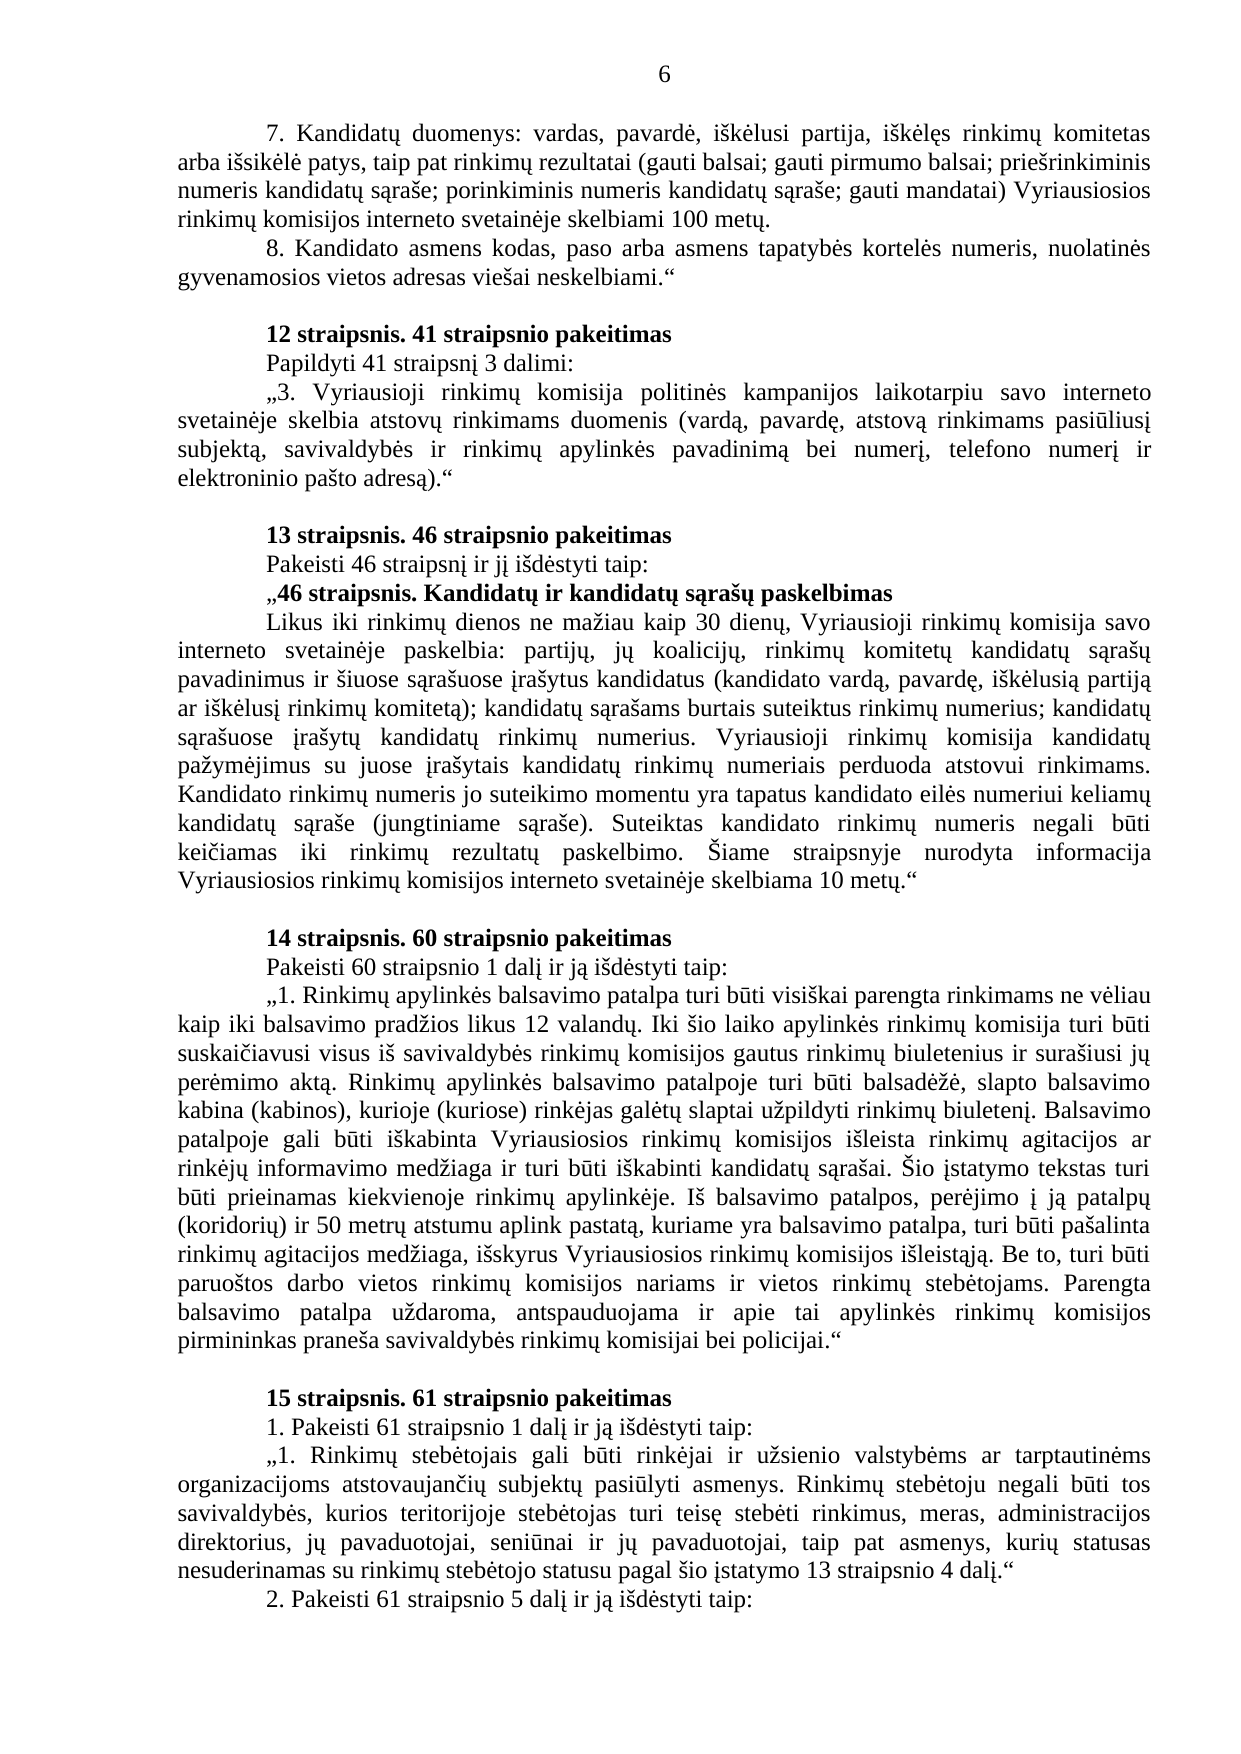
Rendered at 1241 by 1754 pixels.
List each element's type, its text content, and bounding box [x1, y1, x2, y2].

text 14 straipsnis. 60 straipsnio pakeitimas [177, 923, 1152, 952]
text 12 straipsnis. 41 straipsnio pakeitimas [177, 319, 1152, 348]
text 1. Pakeisti 61 straipsnio 1 dalį ir ją išdėstyti taip: [177, 1412, 1152, 1441]
text 15 straipsnis. 61 straipsnio pakeitimas [177, 1383, 1152, 1412]
text Papildyti 41 straipsnį 3 dalimi: [177, 348, 1152, 377]
text Pakeisti 46 straipsnį ir jį išdėstyti taip: [177, 549, 1152, 578]
text 7. Kandidatų duomenys: vardas, pavardė, iškėlusi partija, iškėlęs rinkimų komitetas arba išsikėlė patys, taip pat rinkimų rezultatai (gauti balsai; gauti pirmumo balsai; priešrinkiminis numeris kandidatų sąraše; porinkiminis numeris kandidatų sąraše; gauti mandatai) Vyriausiosios rinkimų komisijos interneto svetainėje skelbiami 100 metų. [177, 118, 1152, 233]
text „46 straipsnis. Kandidatų ir kandidatų sąrašų paskelbimas [177, 578, 1152, 607]
text „1. Rinkimų stebėtojais gali būti rinkėjai ir užsienio valstybėms ar tarptautinėms organizacijoms atstovaujančių subjektų pasiūlyti asmenys. Rinkimų stebėtoju negali būti tos savivaldybės, kurios teritorijoje stebėtojas turi teisę stebėti rinkimus, meras, administracijos direktorius, jų pavaduotojai, seniūnai ir jų pavaduotojai, taip pat asmenys, kurių statusas nesuderinamas su rinkimų stebėtojo statusu pagal šio įstatymo 13 straipsnio 4 dalį.“ [177, 1441, 1152, 1584]
text Pakeisti 60 straipsnio 1 dalį ir ją išdėstyti taip: [177, 952, 1152, 981]
text 13 straipsnis. 46 straipsnio pakeitimas [177, 521, 1152, 549]
text 2. Pakeisti 61 straipsnio 5 dalį ir ją išdėstyti taip: [177, 1584, 1152, 1613]
text „1. Rinkimų apylinkės balsavimo patalpa turi būti visiškai parengta rinkimams ne vėliau kaip iki balsavimo pradžios likus 12 valandų. Iki šio laiko apylinkės rinkimų komisija turi būti suskaičiavusi visus iš savivaldybės rinkimų komisijos gautus rinkimų biuletenius ir surašiusi jų perėmimo aktą. Rinkimų apylinkės balsavimo patalpoje turi būti balsadėžė, slapto balsavimo kabina (kabinos), kurioje (kuriose) rinkėjas galėtų slaptai užpildyti rinkimų biuletenį. Balsavimo patalpoje gali būti iškabinta Vyriausiosios rinkimų komisijos išleista rinkimų agitacijos ar rinkėjų informavimo medžiaga ir turi būti iškabinti kandidatų sąrašai. Šio įstatymo tekstas turi būti prieinamas kiekvienoje rinkimų apylinkėje. Iš balsavimo patalpos, perėjimo į ją patalpų (koridorių) ir 50 metrų atstumu aplink pastatą, kuriame yra balsavimo patalpa, turi būti pašalinta rinkimų agitacijos medžiaga, išskyrus Vyriausiosios rinkimų komisijos išleistąją. Be to, turi būti paruoštos darbo vietos rinkimų komisijos nariams ir vietos rinkimų stebėtojams. Parengta balsavimo patalpa uždaroma, antspauduojama ir apie tai apylinkės rinkimų komisijos pirmininkas praneša savivaldybės rinkimų komisijai bei policijai.“ [177, 981, 1152, 1354]
text 8. Kandidato asmens kodas, paso arba asmens tapatybės kortelės numeris, nuolatinės gyvenamosios vietos adresas viešai neskelbiami.“ [177, 233, 1152, 291]
text Likus iki rinkimų dienos ne mažiau kaip 30 dienų, Vyriausioji rinkimų komisija savo interneto svetainėje paskelbia: partijų, jų koalicijų, rinkimų komitetų kandidatų sąrašų pavadinimus ir šiuose sąrašuose įrašytus kandidatus (kandidato vardą, pavardę, iškėlusią partiją ar iškėlusį rinkimų komitetą); kandidatų sąrašams burtais suteiktus rinkimų numerius; kandidatų sąrašuose įrašytų kandidatų rinkimų numerius. Vyriausioji rinkimų komisija kandidatų pažymėjimus su juose įrašytais kandidatų rinkimų numeriais perduoda atstovui rinkimams. Kandidato rinkimų numeris jo suteikimo momentu yra tapatus kandidato eilės numeriui keliamų kandidatų sąraše (jungtiniame sąraše). Suteiktas kandidato rinkimų numeris negali būti keičiamas iki rinkimų rezultatų paskelbimo. Šiame straipsnyje nurodyta informacija Vyriausiosios rinkimų komisijos interneto svetainėje skelbiama 10 metų.“ [177, 607, 1152, 894]
text „3. Vyriausioji rinkimų komisija politinės kampanijos laikotarpiu savo interneto svetainėje skelbia atstovų rinkimams duomenis (vardą, pavardę, atstovą rinkimams pasiūliusį subjektą, savivaldybės ir rinkimų apylinkės pavadinimą bei numerį, telefono numerį ir elektroninio pašto adresą).“ [177, 377, 1152, 492]
